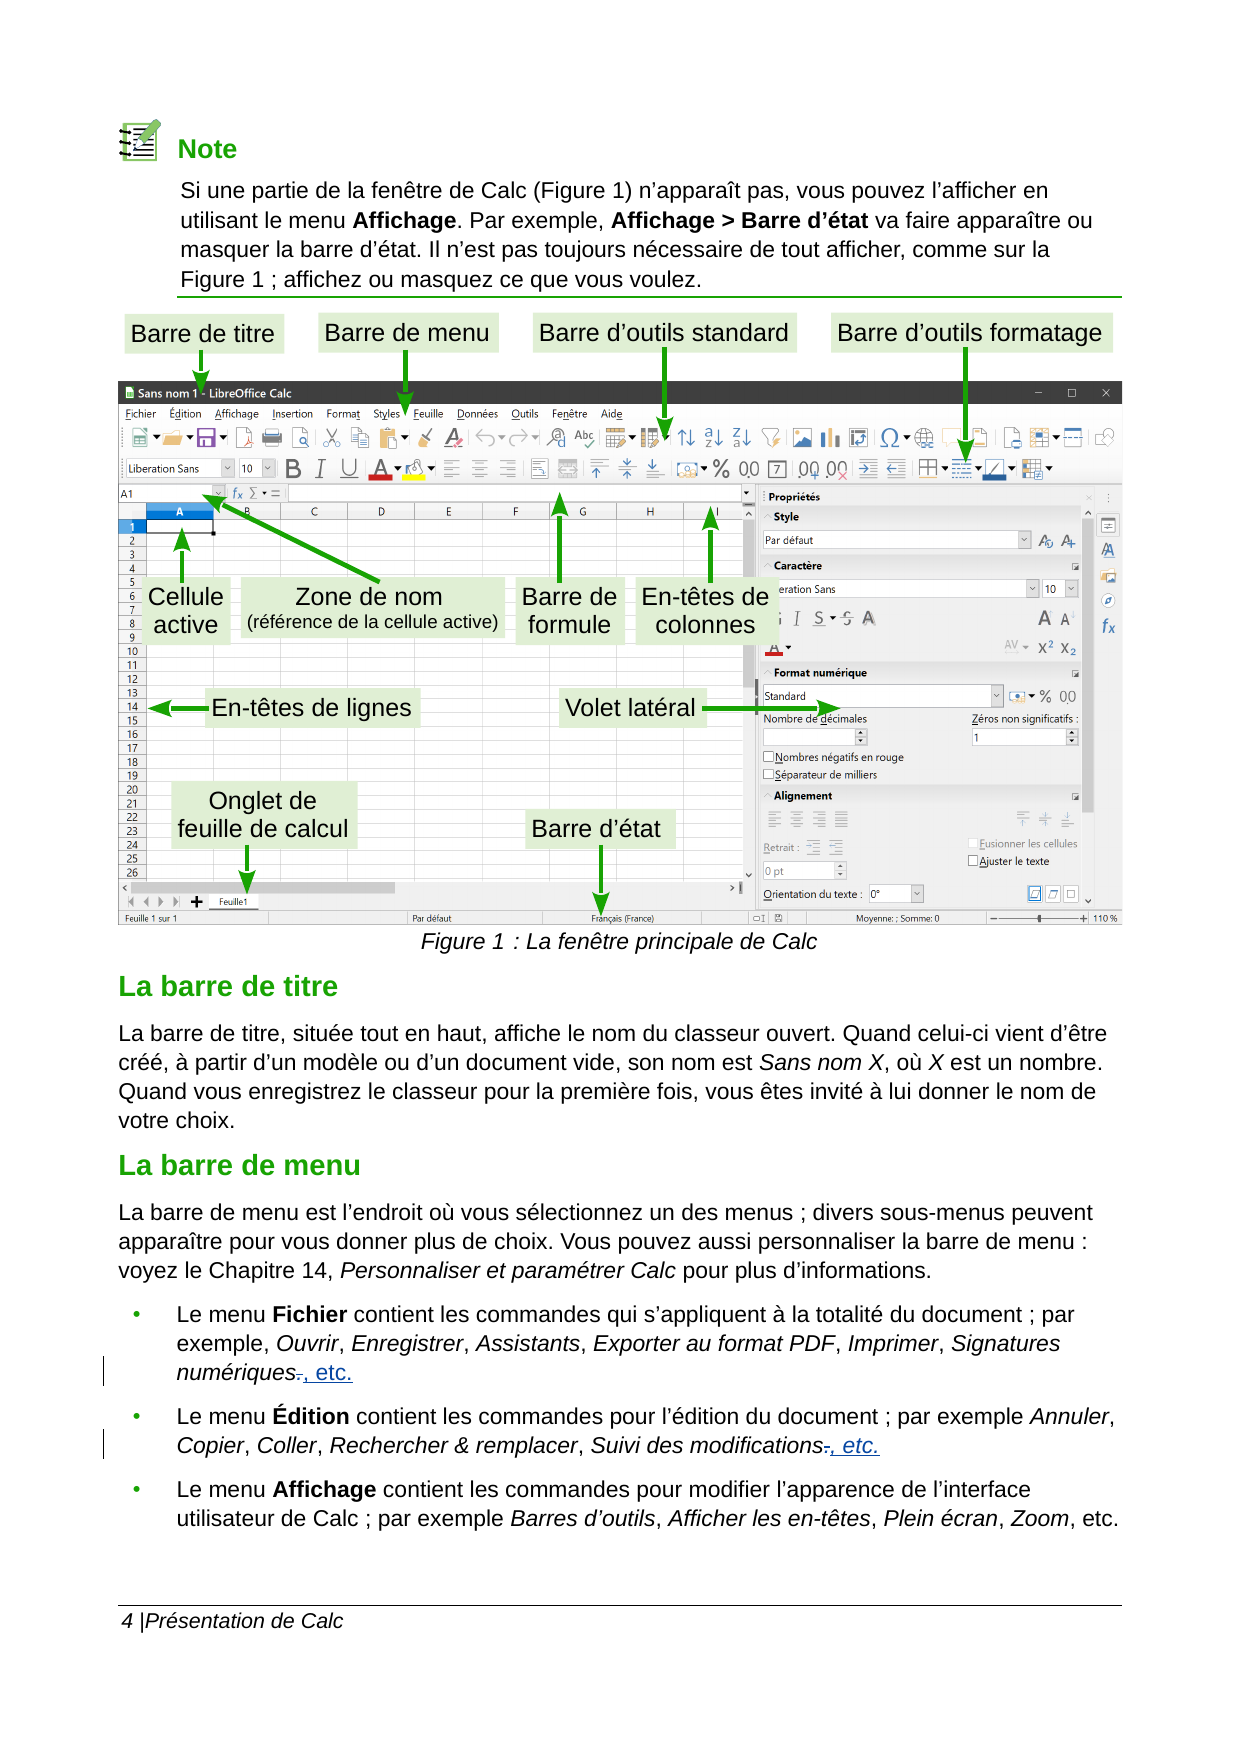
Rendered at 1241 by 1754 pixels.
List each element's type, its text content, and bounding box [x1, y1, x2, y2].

text La barre de titre, située tout en haut, affiche le nom du classeur ouvert. Quand celui-ci vient d’être créé, à partir d’un modèle ou d’un document vide, son nom est Sans nom X, où X est un nombre. Quand vous enregistrez le classeur pour la première fois, vous êtes invité à lui donner le nom de votre choix. [118, 1017, 1122, 1133]
subtitle La barre de titre [118, 968, 1122, 1002]
subtitle La barre de menu [118, 1148, 1122, 1181]
text Figure 1 : La fenêtre principale de Calc [118, 925, 1122, 954]
text La barre de menu est l’endroit où vous sélectionnez un des menus ; divers sous-menus peuvent apparaître pour vous donner plus de choix. Vous pouvez aussi personnaliser la barre de menu : voyez le Chapitre 14, Personnaliser et paramétrer Calc pour plus d’informations. [118, 1196, 1122, 1283]
list Le menu Affichage contient les commandes pour modifier l’apparence de l’interface utilisateur de Calc ; par exemple Barres d’outils, Afficher les en-têtes, Plein écran, Zoom, etc. [133, 1473, 1122, 1531]
list Le menu Édition contient les commandes pour l’édition du document ; par exemple Annuler, Copier, Coller, Rechercher & remplacer, Suivi des modifications, etc. [133, 1400, 1122, 1458]
list Le menu Fichier contient les commandes qui s’appliquent à la totalité du document ; par exemple, Ouvrir, Enregistrer, Assistants, Exporter au format PDF, Imprimer, Signatures numériques, etc. [133, 1298, 1122, 1386]
list Note [118, 118, 1122, 164]
text Si une partie de la fenêtre de Calc (Figure 1) n’apparaît pas, vous pouvez l’afficher en utilisant le menu Affichage. Par exemple, Affichage > Barre d’état va faire apparaître ou masquer la barre d’état. Il n’est pas toujours nécessaire de tout afficher, comme sur la Figure 1 ; affichez ou masquez ce que vous voulez. [177, 172, 1122, 296]
